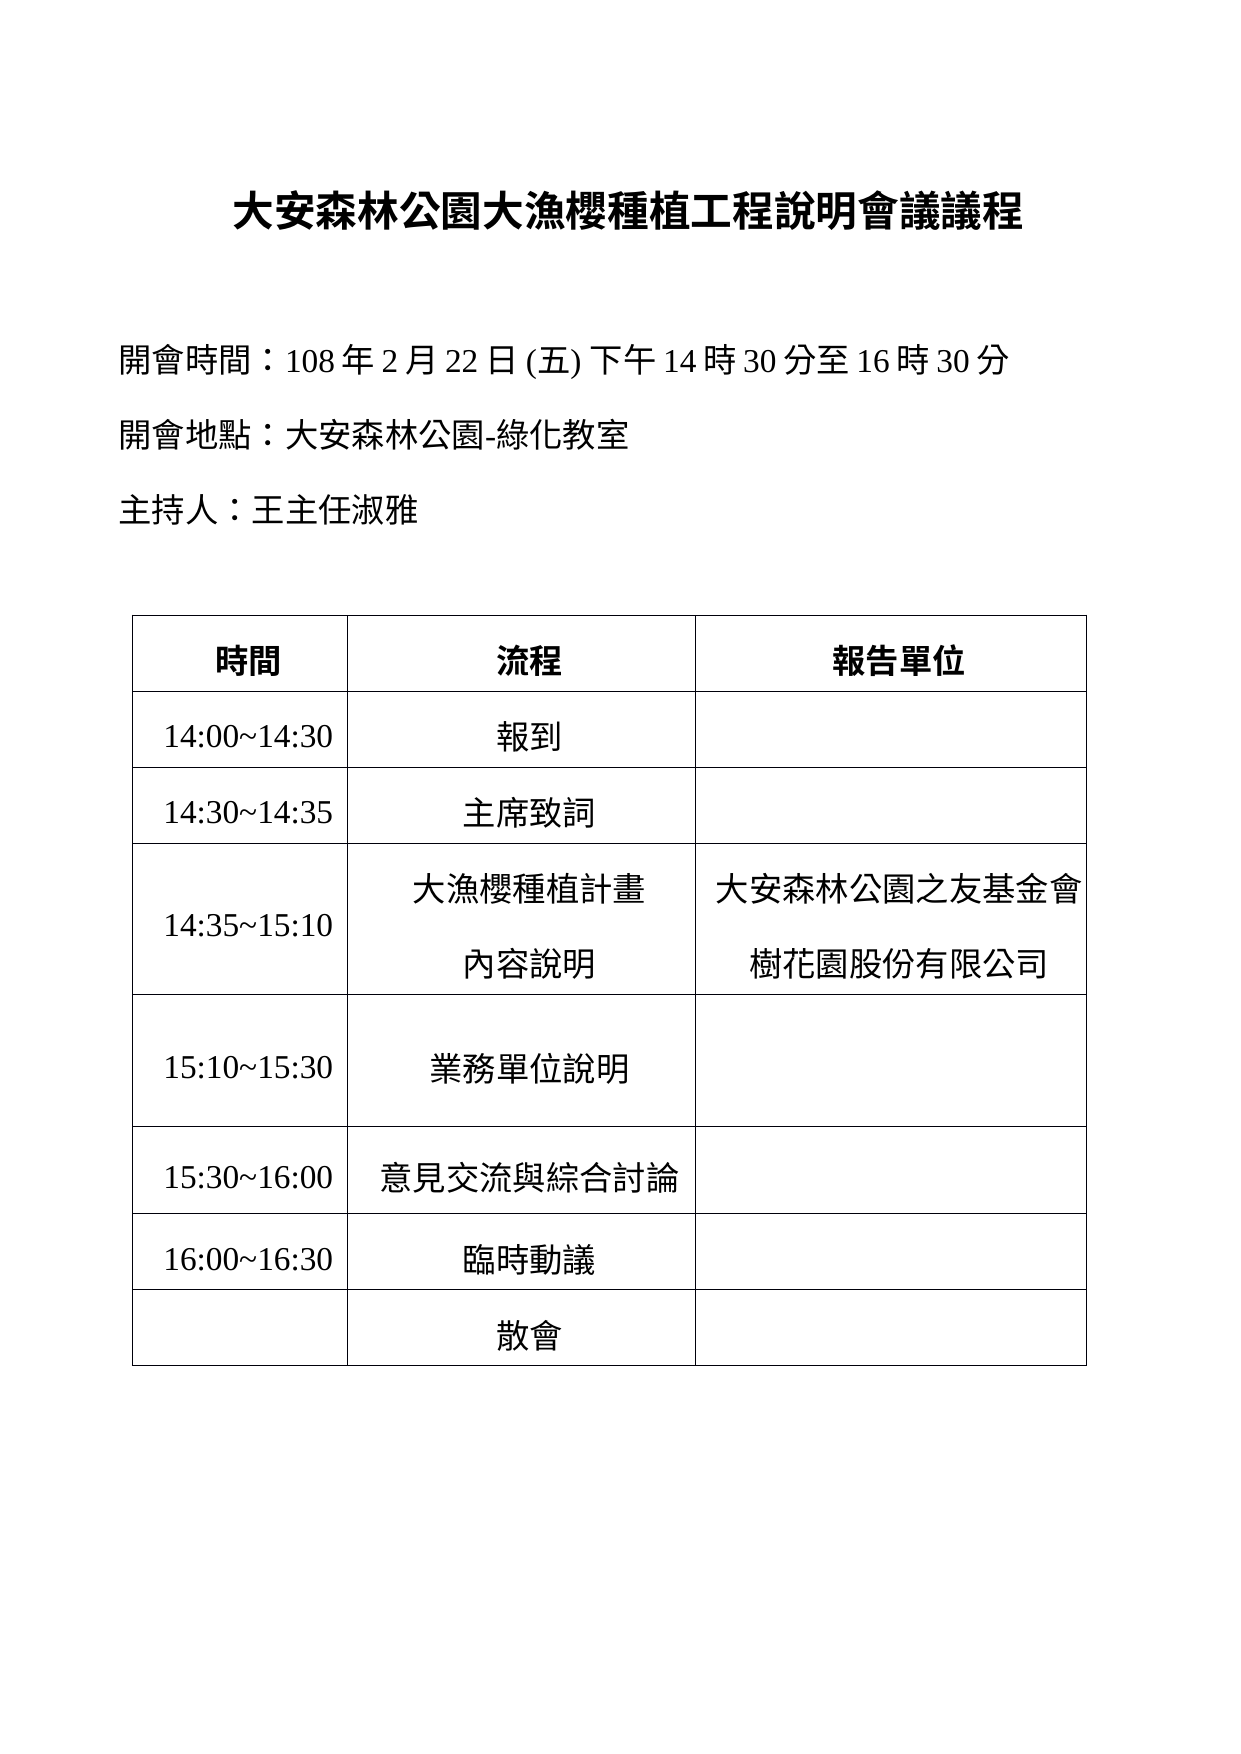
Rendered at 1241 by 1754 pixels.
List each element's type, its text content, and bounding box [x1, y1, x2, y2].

table_cell 主席致詞 [348, 768, 695, 843]
table_header 時間 [133, 616, 347, 691]
table_cell 15:10~15:30 [133, 995, 347, 1126]
table_cell 大安森林公園之友基金會 樹花園股份有限公司 [696, 844, 1086, 994]
table_cell 業務單位說明 [348, 995, 695, 1126]
table_cell 14:00~14:30 [133, 692, 347, 767]
table_cell [696, 768, 1086, 843]
table_cell [696, 692, 1086, 767]
table_header 流程 [348, 616, 695, 691]
table_cell 15:30~16:00 [133, 1127, 347, 1213]
table_cell 16:00~16:30 [133, 1214, 347, 1289]
text 開會時間：108年2月22日 (五) 下午14時30分至16時30分 [118, 314, 1138, 389]
table_cell [696, 1290, 1086, 1365]
table_cell [696, 995, 1086, 1126]
table_cell 散會 [348, 1290, 695, 1365]
table_cell 報到 [348, 692, 695, 767]
table_cell 14:30~14:35 [133, 768, 347, 843]
table_cell 意見交流與綜合討論 [348, 1127, 695, 1213]
text 主持人：王主任淑雅 [118, 464, 1138, 539]
table_cell 臨時動議 [348, 1214, 695, 1289]
table_header 報告單位 [696, 616, 1086, 691]
text 開會地點：大安森林公園-綠化教室 [118, 389, 1138, 464]
text 大安森林公園大漁櫻種植工程說明會議議程 [118, 164, 1138, 239]
table_cell 14:35~15:10 [133, 844, 347, 994]
table_cell [696, 1127, 1086, 1213]
table_cell 大漁櫻種植計畫 內容說明 [348, 844, 695, 994]
table_cell [133, 1290, 347, 1365]
table_cell [696, 1214, 1086, 1289]
